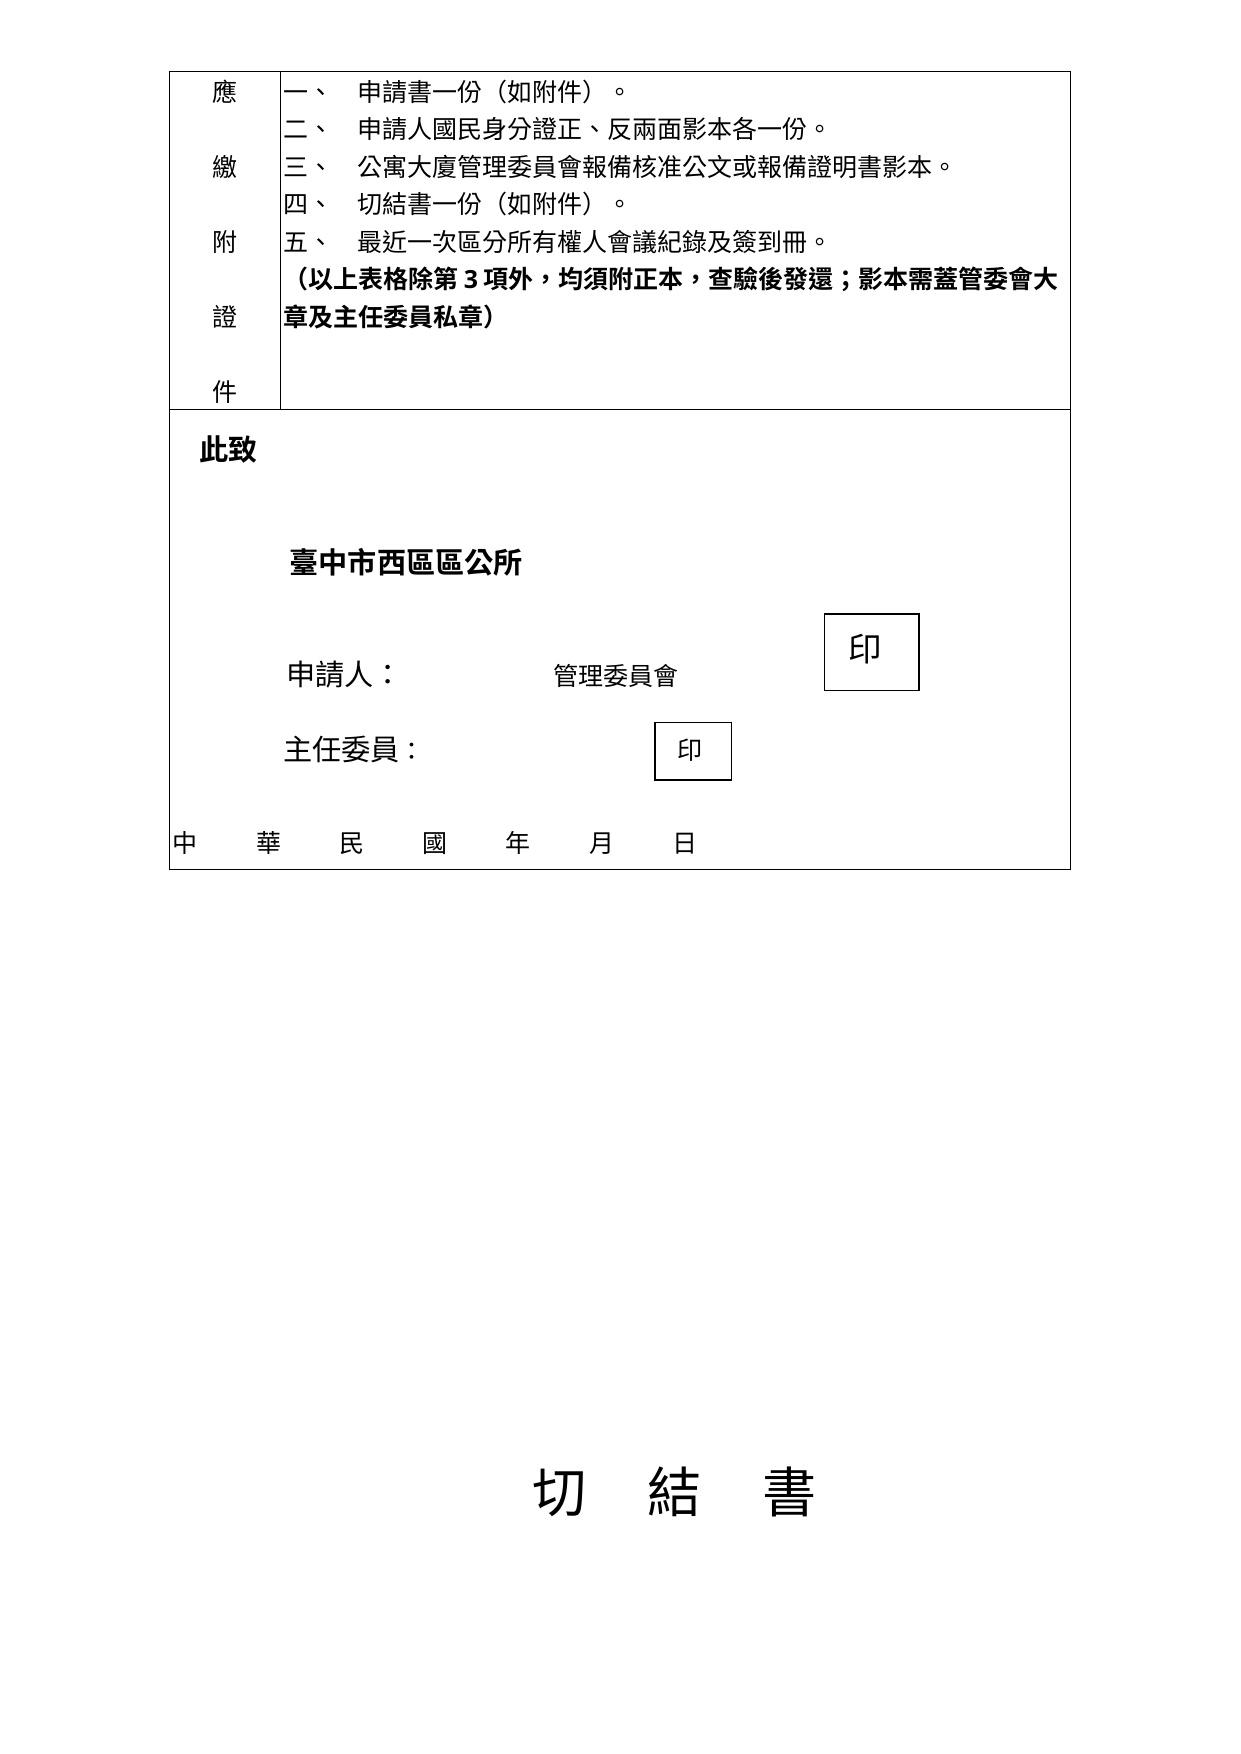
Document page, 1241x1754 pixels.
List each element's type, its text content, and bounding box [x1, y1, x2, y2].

table_cell 申請書一份（如附件）。 申請人國民身分證正、反兩面影本各一份。 公寓大廈管理委員會報備核准公文或報備證明書影本。 切結書一份（如附件）。 最近一次區分所有權人會議紀錄及簽到冊。 （以上表格除第3項外，均須附正本，查驗後發還；影本需蓋管委會大章及主任委員私章） [281, 72, 1070, 409]
text 切 結 書 [118, 1432, 1122, 1545]
table_cell 應 繳 附 證 件 [170, 72, 280, 409]
table_cell 此致 臺中市西區區公所 申請人：○○○○○○管理委員會 主任委員：○○ ○ 中華民國年月日 [170, 410, 1070, 869]
